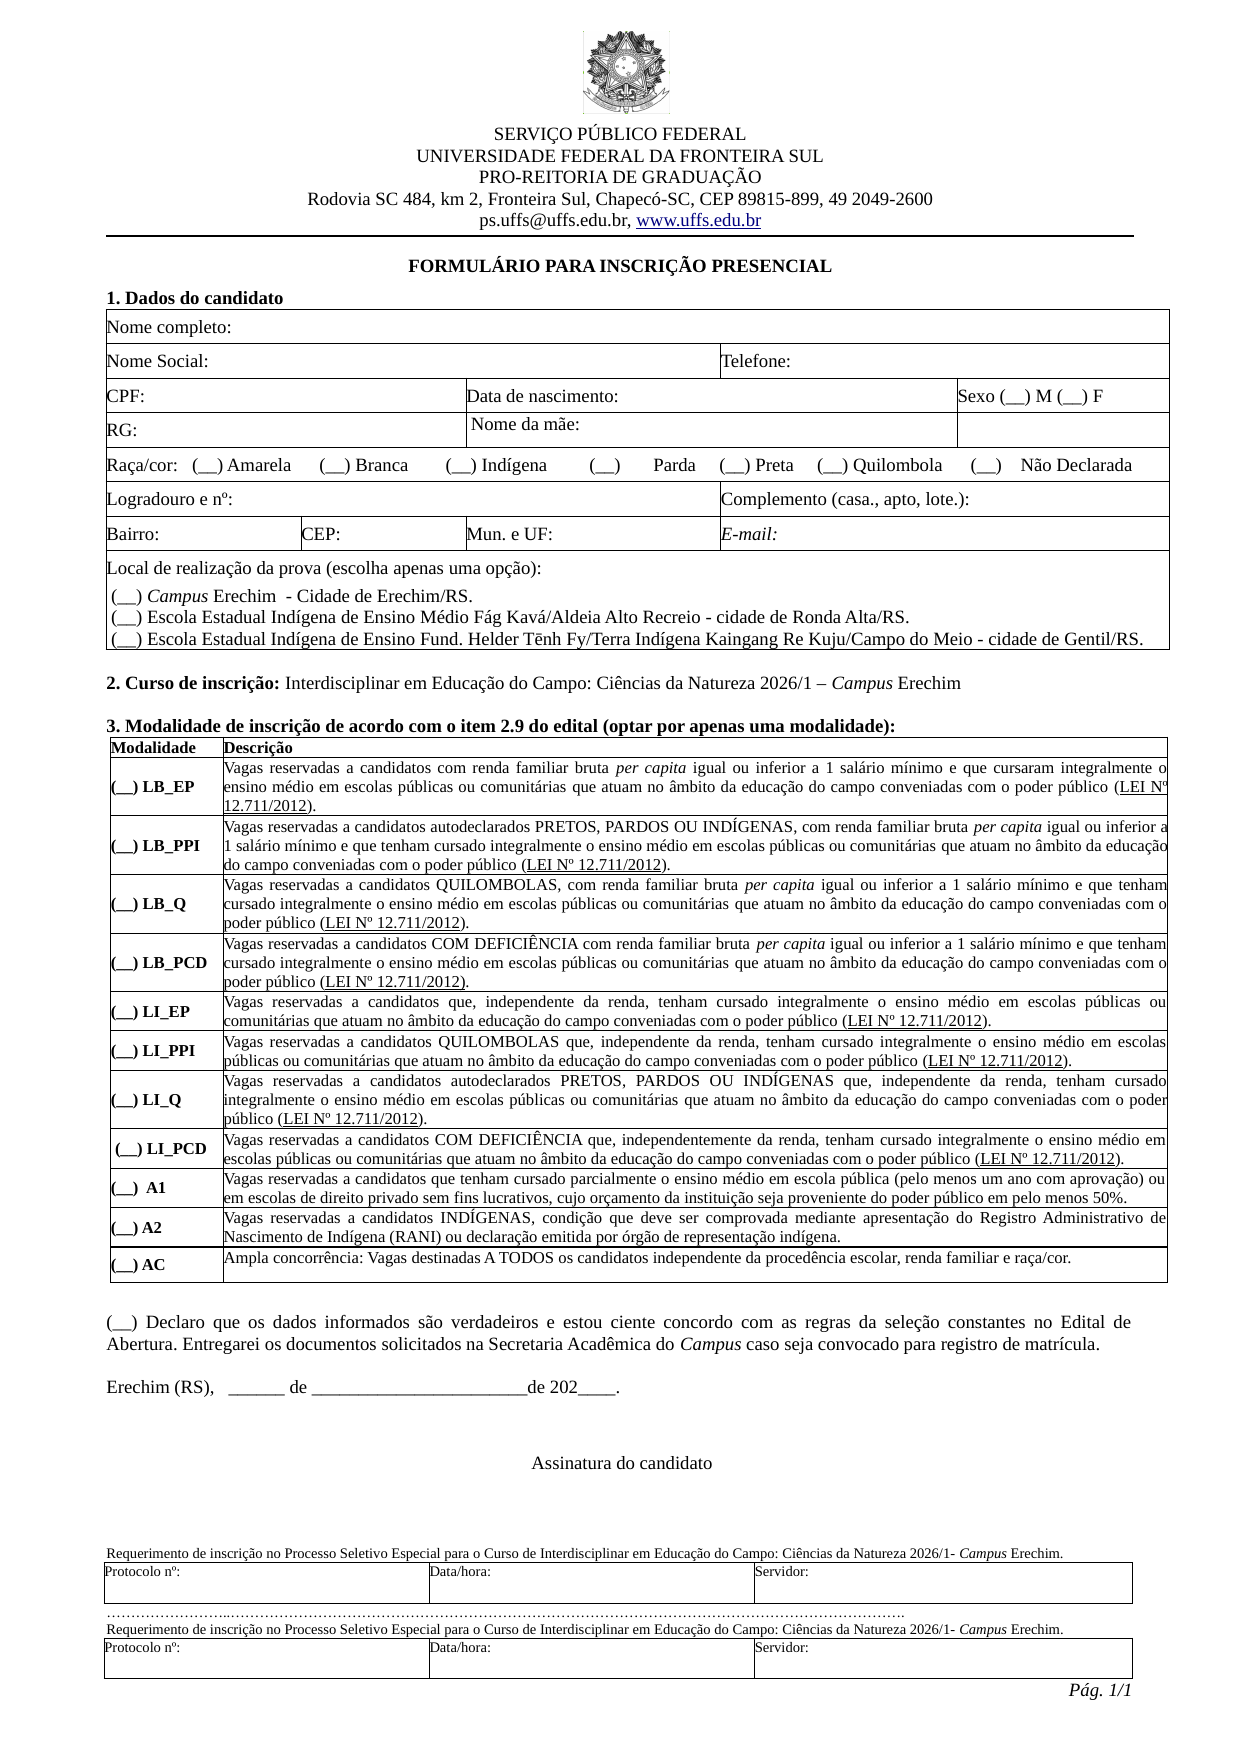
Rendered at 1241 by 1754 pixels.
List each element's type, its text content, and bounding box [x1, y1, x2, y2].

text FORMULÁRIO PARA INSCRIÇÃO PRESENCIAL [106, 255, 1134, 276]
table_cell (__) LI_Q [111, 1071, 223, 1128]
table_cell Vagas reservadas a candidatos que tenham cursado parcialmente o ensino médio em escola pública (pelo menos um ano com aprovação) ou em escolas de direito privado sem fins lucrativos, cujo orçamento da instituição seja proveniente do poder público em pelo menos 50%. [224, 1169, 1167, 1207]
table_cell Vagas reservadas a candidatos QUILOMBOLAS que, independente da renda, tenham cursado integralmente o ensino médio em escolas públicas ou comunitárias que atuam no âmbito da educação do campo conveniadas com o poder público (LEI Nº 12.711/2012). [224, 1031, 1167, 1070]
text Rodovia SC 484, km 2, Fronteira Sul, Chapecó-SC, CEP 89815-899, 49 2049-2600 [106, 188, 1134, 209]
table_cell Nome da mãe: [467, 413, 957, 447]
table_cell Nome Social: [107, 344, 720, 378]
text Erechim (RS), ______ de _______________________de 202____. [106, 1376, 1134, 1398]
table_cell Vagas reservadas a candidatos que, independente da renda, tenham cursado integralmente o ensino médio em escolas públicas ou comunitárias que atuam no âmbito da educação do campo conveniadas com o poder público (LEI Nº 12.711/2012). [224, 992, 1167, 1030]
table_cell Ampla concorrência: Vagas destinadas A TODOS os candidatos independente da procedência escolar, renda familiar e raça/cor. [224, 1248, 1167, 1282]
table_cell Bairro: [107, 517, 301, 550]
text UNIVERSIDADE FEDERAL DA FRONTEIRA SUL [106, 145, 1134, 166]
table_cell (__) AC [111, 1248, 223, 1282]
table_cell (__) LB_PCD [111, 934, 223, 991]
table_cell Raça/cor: (__) Amarela (__) Branca (__) Indígena (__) Parda (__) Preta (__) Quilombola (__) Não Declarada [107, 448, 1169, 481]
table_cell (__) LI_PCD [111, 1129, 223, 1168]
table_cell CPF: [107, 379, 466, 412]
text 3. Modalidade de inscrição de acordo com o item 2.9 do edital (optar por apenas uma modalidade): [106, 715, 1134, 737]
text ps.uffs@uffs.edu.br, www.uffs.edu.br [106, 209, 1134, 235]
text SERVIÇO PÚBLICO FEDERAL [106, 123, 1134, 145]
table_cell (__) LI_EP [111, 992, 223, 1030]
table_cell E-mail: [721, 517, 1169, 550]
table_cell Local de realização da prova (escolha apenas uma opção): (__) Campus Erechim - Cidade de Erechim/RS. (__) Escola Estadual Indígena de Ensino Médio Fág Kavá/Aldeia Alto Recreio - cidade de Ronda Alta/RS. (__) Escola Estadual Indígena de Ensino Fund. Helder Tēnh Fy/Terra Indígena Kaingang Re Kuju/Campo do Meio - cidade de Gentil/RS. [107, 551, 1169, 649]
table_cell (__) LI_PPI [111, 1031, 223, 1070]
table_cell Complemento (casa., apto, lote.): [721, 482, 1169, 516]
table_cell Vagas reservadas a candidatos autodeclarados PRETOS, PARDOS OU INDÍGENAS, com renda familiar bruta per capita igual ou inferior a 1 salário mínimo e que tenham cursado integralmente o ensino médio em escolas públicas ou comunitárias que atuam no âmbito da educação do campo conveniadas com o poder público (LEI Nº 12.711/2012). [224, 816, 1167, 874]
table_header Modalidade [111, 738, 223, 757]
text PRO-REITORIA DE GRADUAÇÃO [106, 166, 1134, 188]
table_cell Vagas reservadas a candidatos INDÍGENAS, condição que deve ser comprovada mediante apresentação do Registro Administrativo de Nascimento de Indígena (RANI) ou declaração emitida por órgão de representação indígena. [224, 1208, 1167, 1246]
table_cell Vagas reservadas a candidatos COM DEFICIÊNCIA que, independentemente da renda, tenham cursado integralmente o ensino médio em escolas públicas ou comunitárias que atuam no âmbito da educação do campo conveniadas com o poder público (LEI Nº 12.711/2012). [224, 1129, 1167, 1168]
picture [583, 31, 670, 114]
table_cell (__) LB_PPI [111, 816, 223, 874]
table_cell RG: [107, 413, 466, 447]
table_cell Vagas reservadas a candidatos COM DEFICIÊNCIA com renda familiar bruta per capita igual ou inferior a 1 salário mínimo e que tenham cursado integralmente o ensino médio em escolas públicas ou comunitárias que atuam no âmbito da educação do campo conveniadas com o poder público (LEI Nº 12.711/2012). [224, 934, 1167, 991]
table_header Nome completo: [107, 310, 1169, 343]
text Assinatura do candidato [106, 1452, 1134, 1473]
table_cell Vagas reservadas a candidatos com renda familiar bruta per capita igual ou inferior a 1 salário mínimo e que cursaram integralmente o ensino médio em escolas públicas ou comunitárias que atuam no âmbito da educação do campo conveniadas com o poder público (LEI Nº 12.711/2012). [224, 758, 1167, 815]
text 2. Curso de inscrição: Interdisciplinar em Educação do Campo: Ciências da Natureza 2026/1 – Campus Erechim [106, 672, 1134, 693]
table_cell Vagas reservadas a candidatos QUILOMBOLAS, com renda familiar bruta per capita igual ou inferior a 1 salário mínimo e que tenham cursado integralmente o ensino médio em escolas públicas ou comunitárias que atuam no âmbito da educação do campo conveniadas com o poder público (LEI Nº 12.711/2012). [224, 875, 1167, 932]
table_cell (__) LB_EP [111, 758, 223, 815]
table_cell [958, 413, 1169, 447]
table_cell Mun. e UF: [467, 517, 720, 550]
table_cell (__) A2 [111, 1208, 223, 1246]
table_cell (__) A1 [111, 1169, 223, 1207]
table_cell Sexo (__) M (__) F [958, 379, 1169, 412]
table_cell Data de nascimento: [467, 379, 957, 412]
text (__) Declaro que os dados informados são verdadeiros e estou ciente concordo com as regras da seleção constantes no Edital de Abertura. Entregarei os documentos solicitados na Secretaria Acadêmica do Campus caso seja convocado para registro de matrícula. [106, 1311, 1134, 1354]
table_cell (__) LB_Q [111, 875, 223, 932]
table_cell CEP: [302, 517, 466, 550]
table_cell Logradouro e nº: [107, 482, 720, 516]
table_cell Vagas reservadas a candidatos autodeclarados PRETOS, PARDOS OU INDÍGENAS que, independente da renda, tenham cursado integralmente o ensino médio em escolas públicas ou comunitárias que atuam no âmbito da educação do campo conveniadas com o poder público (LEI Nº 12.711/2012). [224, 1071, 1167, 1128]
table_cell Telefone: [721, 344, 1169, 378]
table_header Descrição [224, 738, 1167, 757]
text 1. Dados do candidato [106, 287, 1134, 309]
